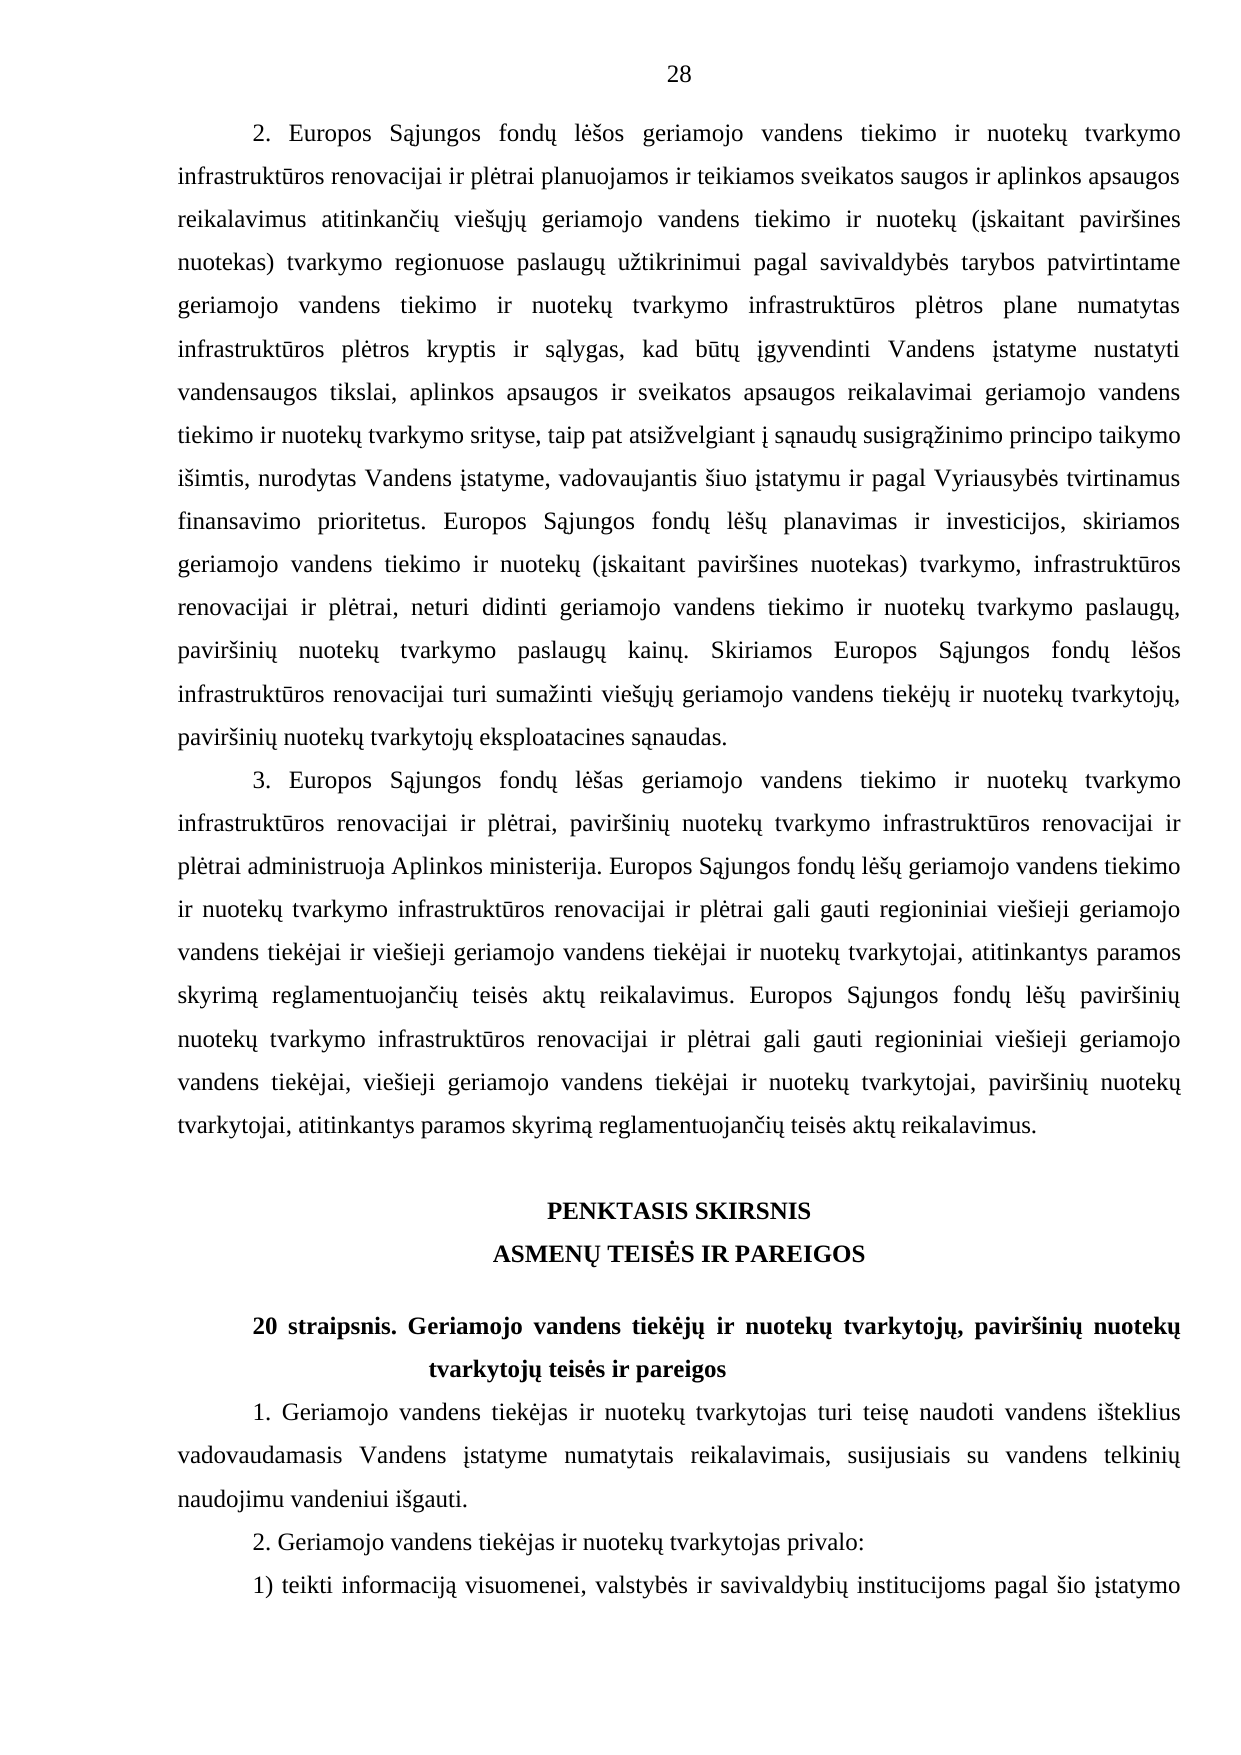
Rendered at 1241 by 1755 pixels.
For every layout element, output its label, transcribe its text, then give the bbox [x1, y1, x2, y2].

text 2. Geriamojo vandens tiekėjas ir nuotekų tvarkytojas privalo: [177, 1527, 1181, 1556]
text 20 straipsnis. Geriamojo vandens tiekėjų ir nuotekų tvarkytojų, paviršinių nuotekų tvarkytojų teisės ir pareigos [252, 1311, 1181, 1383]
text 1) teikti informaciją visuomenei, valstybės ir savivaldybių institucijoms pagal šio įstatymo [177, 1570, 1181, 1599]
text 3. Europos Sąjungos fondų lėšas geriamojo vandens tiekimo ir nuotekų tvarkymo infrastruktūros renovacijai ir plėtrai, paviršinių nuotekų tvarkymo infrastruktūros renovacijai ir plėtrai administruoja Aplinkos ministerija. Europos Sąjungos fondų lėšų geriamojo vandens tiekimo ir nuotekų tvarkymo infrastruktūros renovacijai ir plėtrai gali gauti regioniniai viešieji geriamojo vandens tiekėjai ir viešieji geriamojo vandens tiekėjai ir nuotekų tvarkytojai, atitinkantys paramos skyrimą reglamentuojančių teisės aktų reikalavimus. Europos Sąjungos fondų lėšų paviršinių nuotekų tvarkymo infrastruktūros renovacijai ir plėtrai gali gauti regioniniai viešieji geriamojo vandens tiekėjai, viešieji geriamojo vandens tiekėjai ir nuotekų tvarkytojai, paviršinių nuotekų tvarkytojai, atitinkantys paramos skyrimą reglamentuojančių teisės aktų reikalavimus. [177, 765, 1181, 1139]
text 2. Europos Sąjungos fondų lėšos geriamojo vandens tiekimo ir nuotekų tvarkymo infrastruktūros renovacijai ir plėtrai planuojamos ir teikiamos sveikatos saugos ir aplinkos apsaugos reikalavimus atitinkančių viešųjų geriamojo vandens tiekimo ir nuotekų (įskaitant paviršines nuotekas) tvarkymo regionuose paslaugų užtikrinimui pagal savivaldybės tarybos patvirtintame geriamojo vandens tiekimo ir nuotekų tvarkymo infrastruktūros plėtros plane numatytas infrastruktūros plėtros kryptis ir sąlygas, kad būtų įgyvendinti Vandens įstatyme nustatyti vandensaugos tikslai, aplinkos apsaugos ir sveikatos apsaugos reikalavimai geriamojo vandens tiekimo ir nuotekų tvarkymo srityse, taip pat atsižvelgiant į sąnaudų susigrąžinimo principo taikymo išimtis, nurodytas Vandens įstatyme, vadovaujantis šiuo įstatymu ir pagal Vyriausybės tvirtinamus finansavimo prioritetus. Europos Sąjungos fondų lėšų planavimas ir investicijos, skiriamos geriamojo vandens tiekimo ir nuotekų (įskaitant paviršines nuotekas) tvarkymo, infrastruktūros renovacijai ir plėtrai, neturi didinti geriamojo vandens tiekimo ir nuotekų tvarkymo paslaugų, paviršinių nuotekų tvarkymo paslaugų kainų. Skiriamos Europos Sąjungos fondų lėšos infrastruktūros renovacijai turi sumažinti viešųjų geriamojo vandens tiekėjų ir nuotekų tvarkytojų, paviršinių nuotekų tvarkytojų eksploatacines sąnaudas. [177, 118, 1181, 751]
text 1. Geriamojo vandens tiekėjas ir nuotekų tvarkytojas turi teisę naudoti vandens išteklius vadovaudamasis Vandens įstatyme numatytais reikalavimais, susijusiais su vandens telkinių naudojimu vandeniui išgauti. [177, 1397, 1181, 1512]
text PENKTASIS SKIRSNIS [177, 1196, 1181, 1225]
text ASMENŲ TEISĖS IR PAREIGOS [177, 1239, 1181, 1268]
